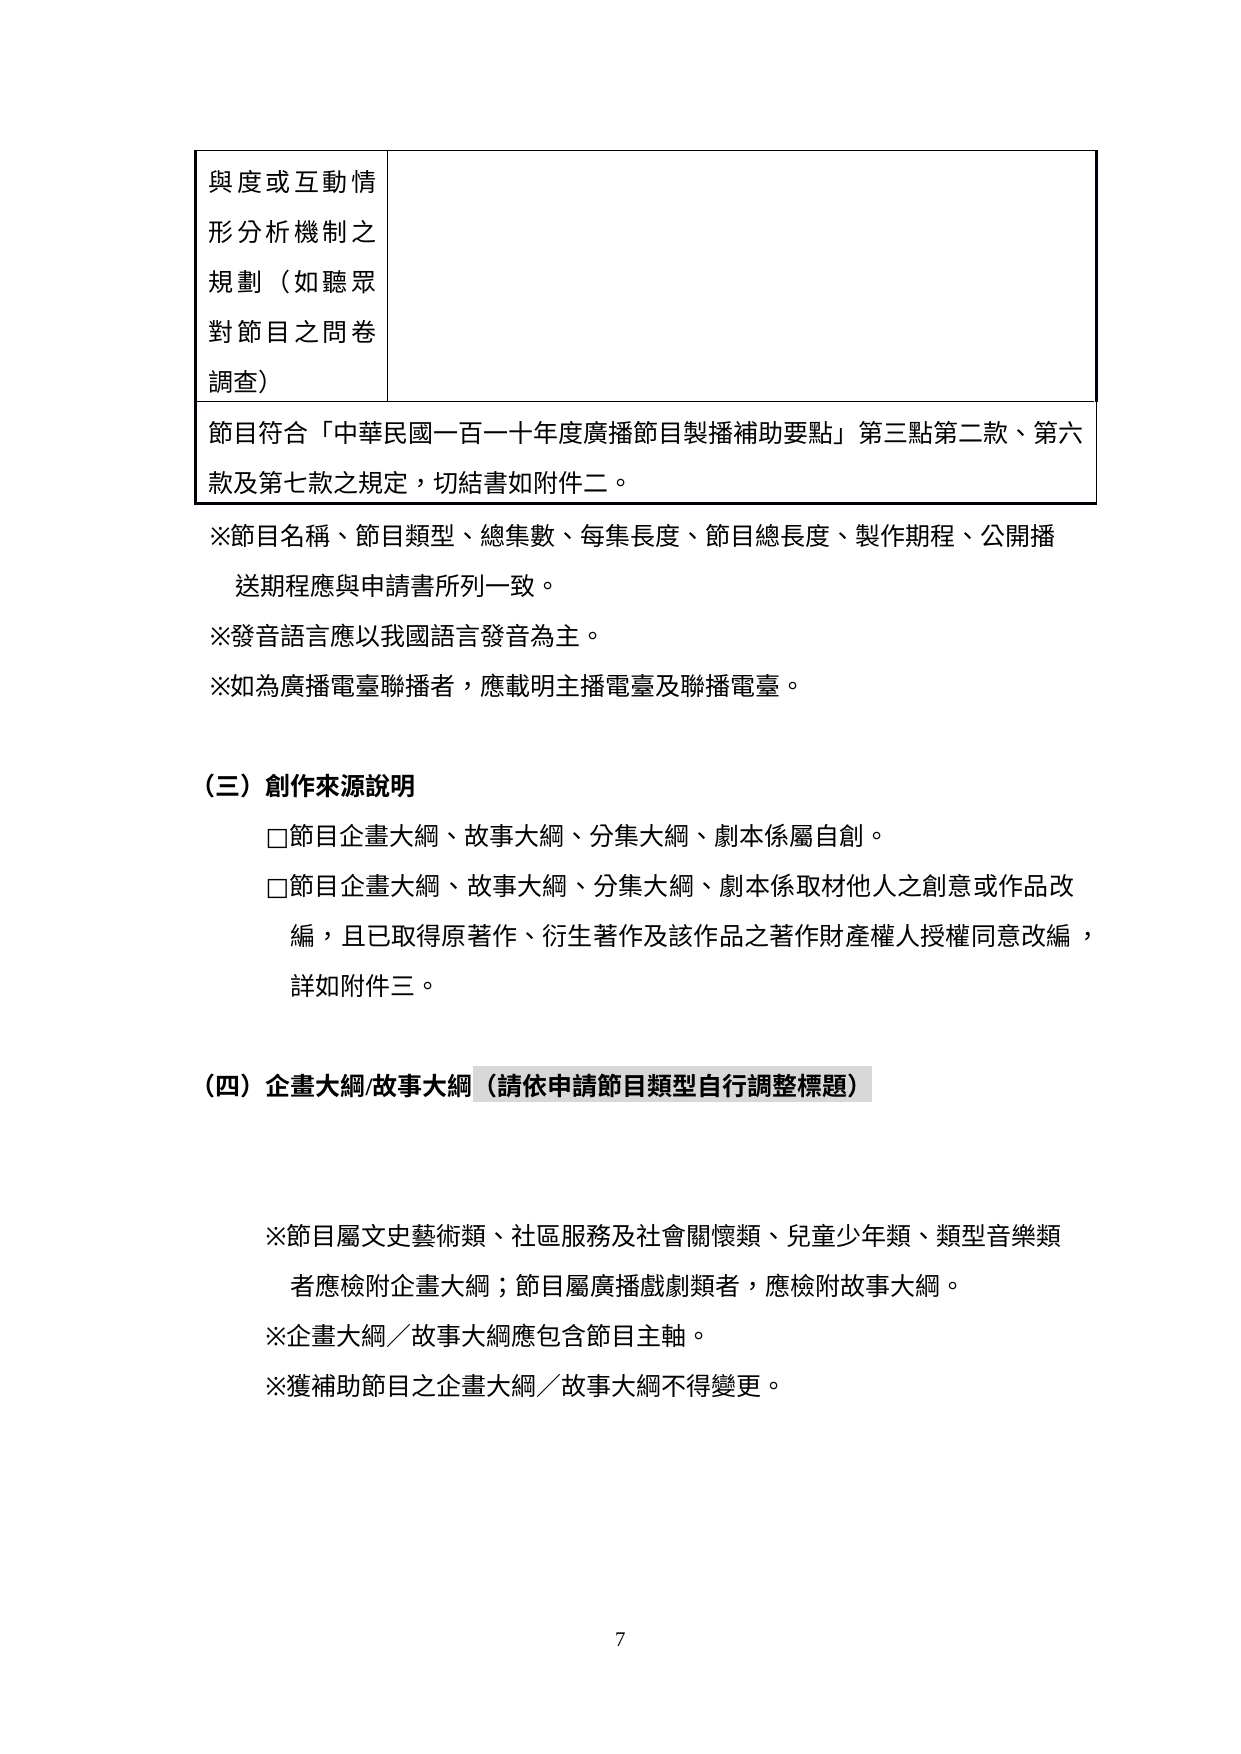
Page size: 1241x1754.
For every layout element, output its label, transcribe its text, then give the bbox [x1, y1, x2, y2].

text ※發音語言應以我國語言發音為主。 [210, 605, 1075, 655]
text （三）創作來源說明 [190, 755, 1075, 805]
table_cell 節目符合「中華民國一百一十年度廣播節目製播補助要點」第三點第二款、第六款及第七款之規定，切結書如附件二。 [197, 401, 1096, 502]
table_cell [388, 151, 1095, 401]
subtitle ※節目屬文史藝術類、社區服務及社會關懷類、兒童少年類、類型音樂類者應檢附企畫大綱；節目屬廣播戲劇類者，應檢附故事大綱。 [265, 1205, 1075, 1305]
table_cell 與度或互動情形分析機制之規劃（如聽眾對節目之問卷調查） [197, 151, 387, 401]
subtitle ※企畫大綱／故事大綱應包含節目主軸。 [265, 1305, 1075, 1355]
text ※節目名稱、節目類型、總集數、每集長度、節目總長度、製作期程、公開播送期程應與申請書所列一致。 [210, 505, 1075, 605]
text □節目企畫大綱、故事大綱、分集大綱、劇本係取材他人之創意或作品改編，且已取得原著作、衍生著作及該作品之著作財產權人授權同意改編，詳如附件三。 [265, 855, 1075, 1005]
subtitle ※獲補助節目之企畫大綱／故事大綱不得變更。 [265, 1355, 1075, 1405]
text □節目企畫大綱、故事大綱、分集大綱、劇本係屬自創。 [265, 805, 1075, 855]
text （四）企畫大綱/故事大綱（請依申請節目類型自行調整標題） [190, 1055, 1075, 1105]
text ※如為廣播電臺聯播者，應載明主播電臺及聯播電臺。 [210, 655, 1075, 705]
